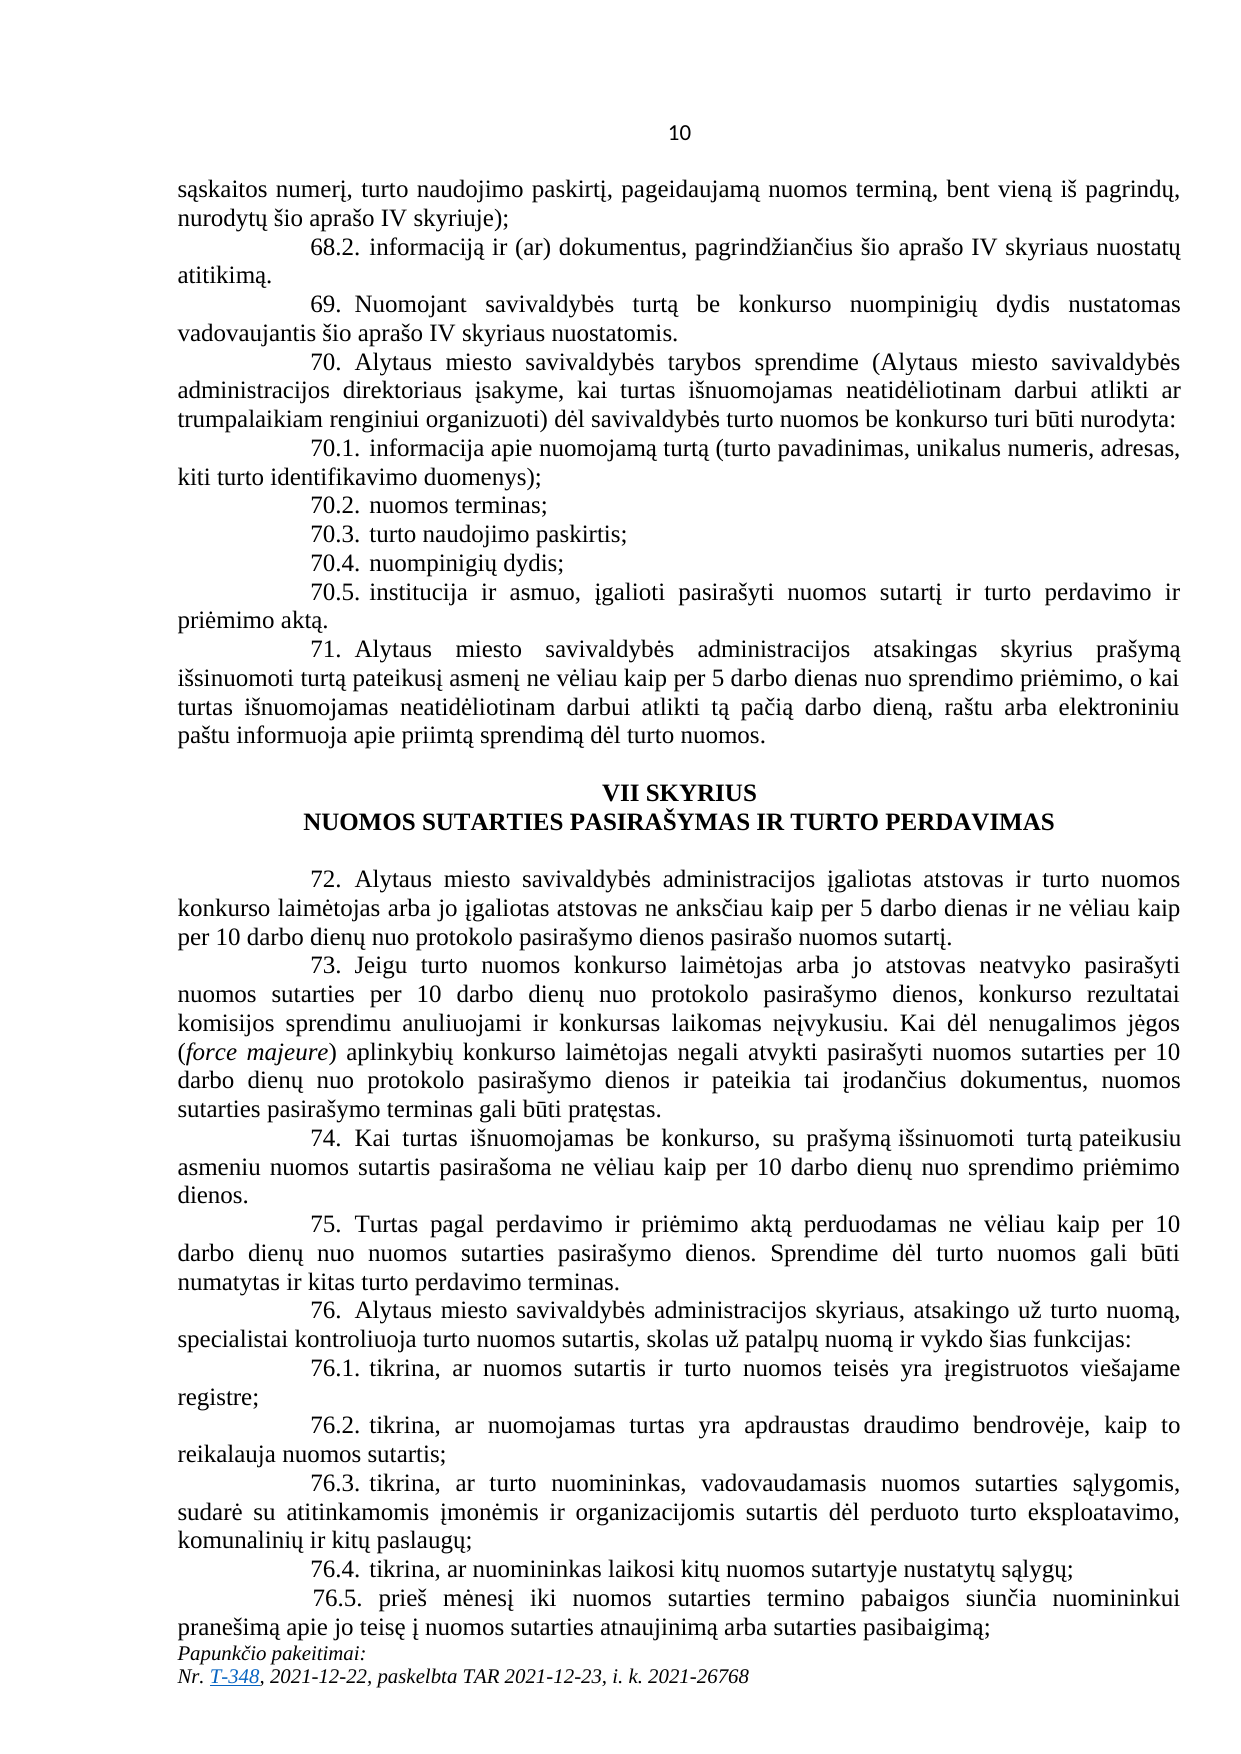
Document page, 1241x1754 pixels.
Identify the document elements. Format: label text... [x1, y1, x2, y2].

text 73. Jeigu turto nuomos konkurso laimėtojas arba jo atstovas neatvyko pasirašyti nuomos sutarties per 10 darbo dienų nuo protokolo pasirašymo dienos, konkurso rezultatai komisijos sprendimu anuliuojami ir konkursas laikomas neįvykusiu. Kai dėl nenugalimos jėgos (force majeure) aplinkybių konkurso laimėtojas negali atvykti pasirašyti nuomos sutarties per 10 darbo dienų nuo protokolo pasirašymo dienos ir pateikia tai įrodančius dokumentus, nuomos sutarties pasirašymo terminas gali būti pratęstas. [177, 950, 1181, 1123]
text 71. Alytaus miesto savivaldybės administracijos atsakingas skyrius prašymą išsinuomoti turtą pateikusį asmenį ne vėliau kaip per 5 darbo dienas nuo sprendimo priėmimo, o kai turtas išnuomojamas neatidėliotinam darbui atlikti tą pačią darbo dieną, raštu arba elektroniniu paštu informuoja apie priimtą sprendimą dėl turto nuomos. [177, 634, 1181, 749]
text Papunkčio pakeitimai: [177, 1640, 1181, 1664]
text 76.1. tikrina, ar nuomos sutartis ir turto nuomos teisės yra įregistruotos viešajame registre; [177, 1353, 1181, 1410]
text 70.4. nuompinigių dydis; [177, 548, 1181, 577]
text sąskaitos numerį, turto naudojimo paskirtį, pageidaujamą nuomos terminą, bent vieną iš pagrindų, nurodytų šio aprašo IV skyriuje); [177, 174, 1181, 232]
text Nr. T-348, 2021-12-22, paskelbta TAR 2021-12-23, i. k. 2021-26768 [177, 1664, 1181, 1688]
text 70.5. institucija ir asmuo, įgalioti pasirašyti nuomos sutartį ir turto perdavimo ir priėmimo aktą. [177, 577, 1181, 634]
text 76.4. tikrina, ar nuomininkas laikosi kitų nuomos sutartyje nustatytų sąlygų; [177, 1554, 1181, 1583]
text 76.3. tikrina, ar turto nuomininkas, vadovaudamasis nuomos sutarties sąlygomis, sudarė su atitinkamomis įmonėmis ir organizacijomis sutartis dėl perduoto turto eksploatavimo, komunalinių ir kitų paslaugų; [177, 1468, 1181, 1554]
text 69. Nuomojant savivaldybės turtą be konkurso nuompinigių dydis nustatomas vadovaujantis šio aprašo IV skyriaus nuostatomis. [177, 289, 1181, 347]
text 72. Alytaus miesto savivaldybės administracijos įgaliotas atstovas ir turto nuomos konkurso laimėtojas arba jo įgaliotas atstovas ne anksčiau kaip per 5 darbo dienas ir ne vėliau kaip per 10 darbo dienų nuo protokolo pasirašymo dienos pasirašo nuomos sutartį. [177, 864, 1181, 950]
text 70.2. nuomos terminas; [177, 490, 1181, 519]
text 75. Turtas pagal perdavimo ir priėmimo aktą perduodamas ne vėliau kaip per 10 darbo dienų nuo nuomos sutarties pasirašymo dienos. Sprendime dėl turto nuomos gali būti numatytas ir kitas turto perdavimo terminas. [177, 1209, 1181, 1295]
text NUOMOS SUTARTIES PASIRAŠYMAS IR TURTO PERDAVIMAS [177, 807, 1181, 835]
text 76. Alytaus miesto savivaldybės administracijos skyriaus, atsakingo už turto nuomą, specialistai kontroliuoja turto nuomos sutartis, skolas už patalpų nuomą ir vykdo šias funkcijas: [177, 1295, 1181, 1353]
text VII SKYRIUS [177, 778, 1181, 807]
text 74. Kai turtas išnuomojamas be konkurso, su prašymą išsinuomoti turtą pateikusiu asmeniu nuomos sutartis pasirašoma ne vėliau kaip per 10 darbo dienų nuo sprendimo priėmimo dienos. [177, 1123, 1181, 1209]
text 76.2. tikrina, ar nuomojamas turtas yra apdraustas draudimo bendrovėje, kaip to reikalauja nuomos sutartis; [177, 1410, 1181, 1468]
text 70.1. informacija apie nuomojamą turtą (turto pavadinimas, unikalus numeris, adresas, kiti turto identifikavimo duomenys); [177, 433, 1181, 490]
text 70. Alytaus miesto savivaldybės tarybos sprendime (Alytaus miesto savivaldybės administracijos direktoriaus įsakyme, kai turtas išnuomojamas neatidėliotinam darbui atlikti ar trumpalaikiam renginiui organizuoti) dėl savivaldybės turto nuomos be konkurso turi būti nurodyta: [177, 347, 1181, 433]
text 70.3. turto naudojimo paskirtis; [177, 519, 1181, 548]
text 76.5. prieš mėnesį iki nuomos sutarties termino pabaigos siunčia nuomininkui pranešimą apie jo teisę į nuomos sutarties atnaujinimą arba sutarties pasibaigimą; [177, 1583, 1181, 1640]
text 68.2. informaciją ir (ar) dokumentus, pagrindžiančius šio aprašo IV skyriaus nuostatų atitikimą. [177, 232, 1181, 289]
